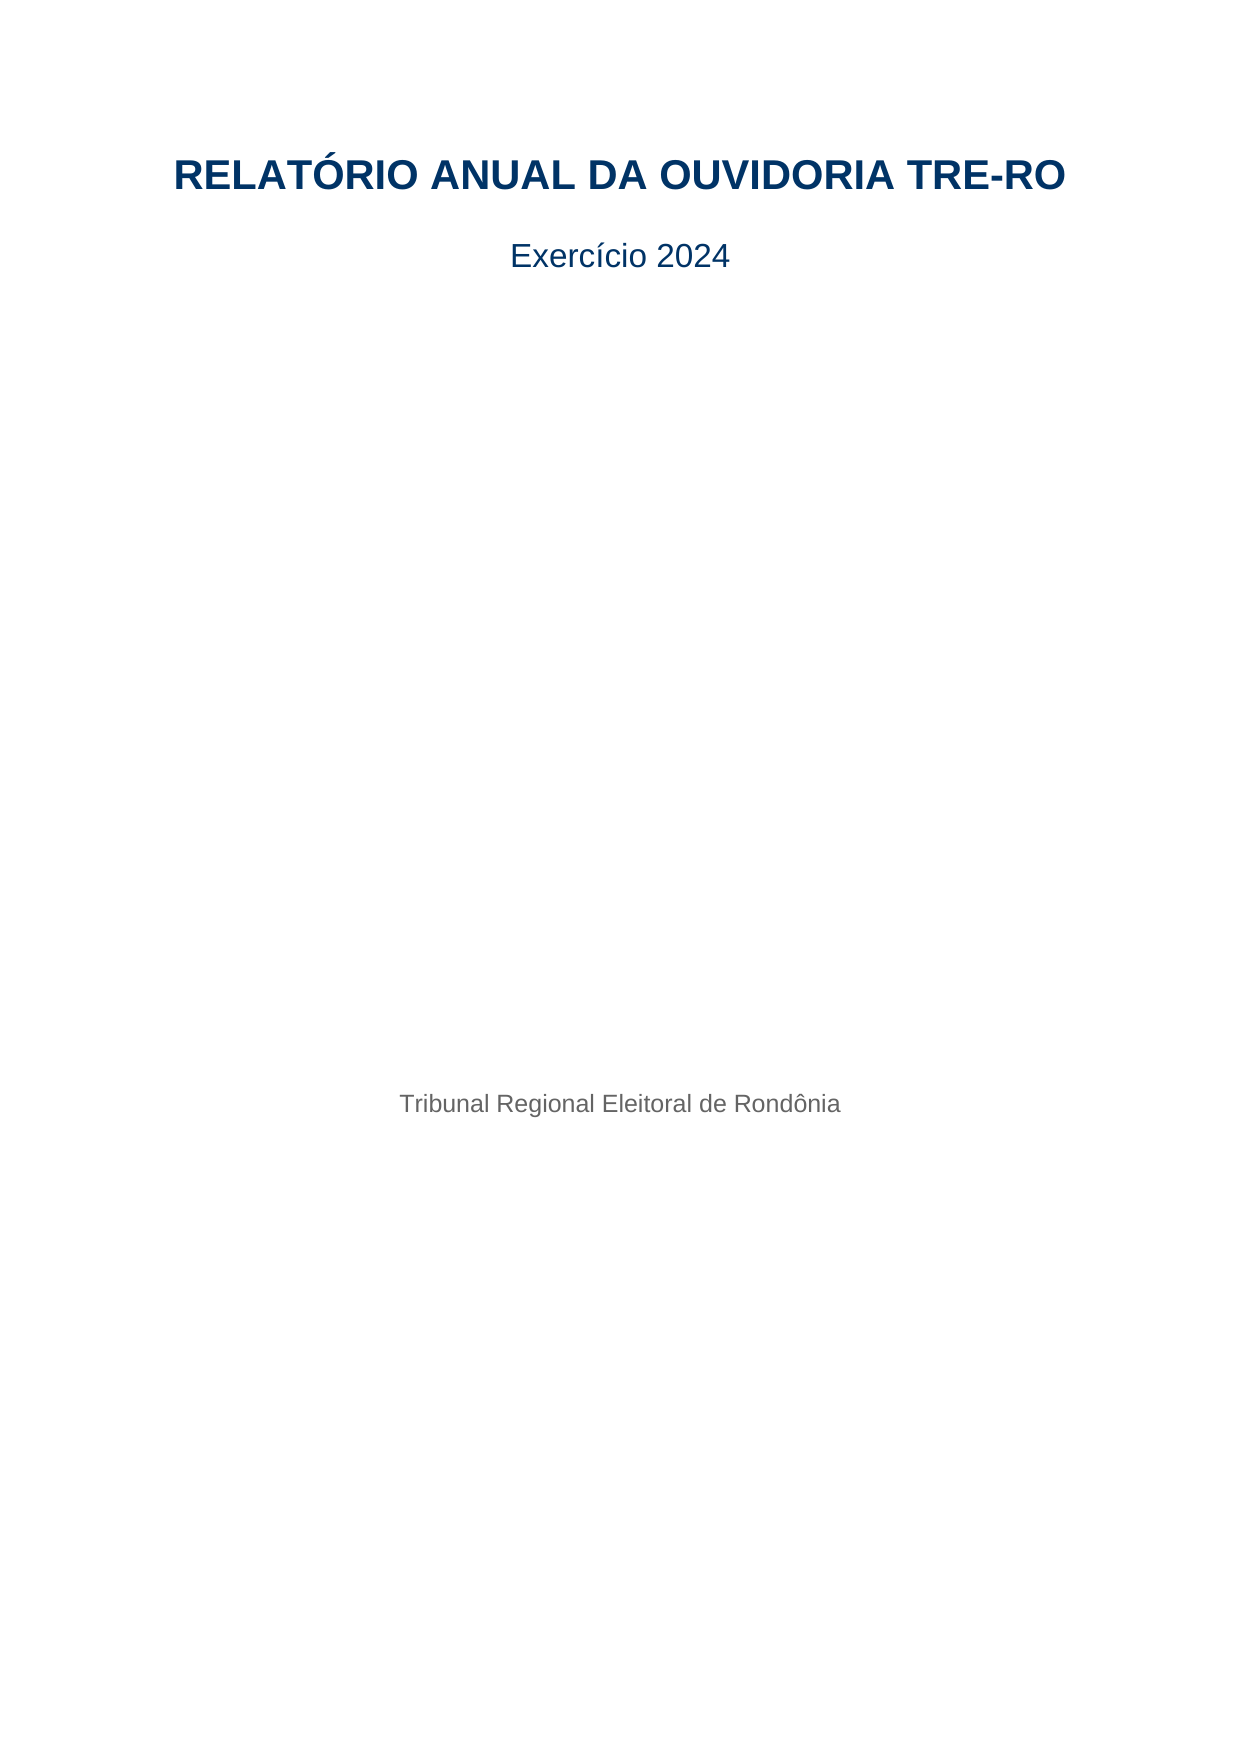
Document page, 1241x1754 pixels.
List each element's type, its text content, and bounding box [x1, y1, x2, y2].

text Exercício 2024 [173, 236, 1067, 274]
text RELATÓRIO ANUAL DA OUVIDORIA TRE-RO [173, 150, 1067, 198]
text Tribunal Regional Eleitoral de Rondônia [173, 1089, 1067, 1118]
